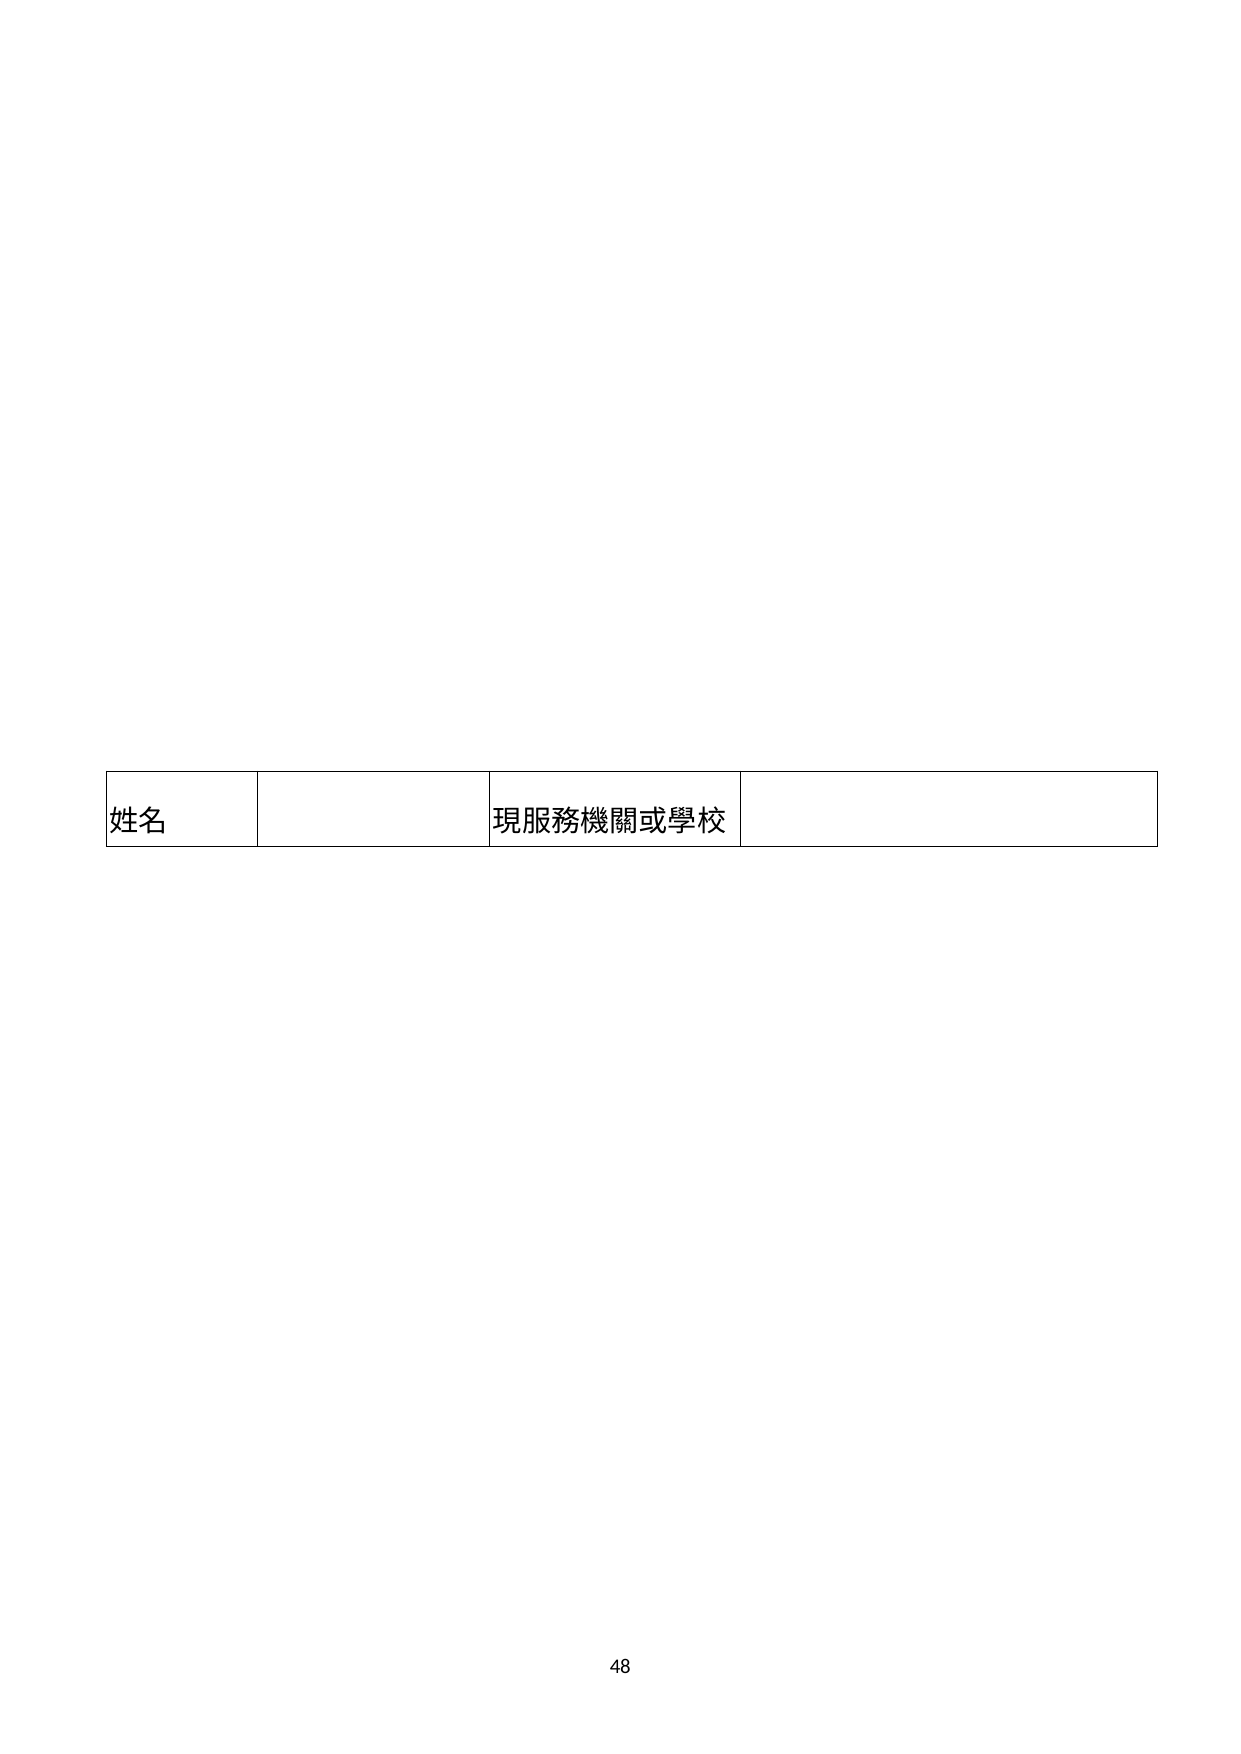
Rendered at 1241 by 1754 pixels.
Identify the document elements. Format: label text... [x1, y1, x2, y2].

table_header 現服務機關或學校 [490, 772, 740, 846]
table_header 姓名 [107, 772, 257, 846]
table_header [741, 772, 1157, 846]
table_header [258, 772, 489, 846]
